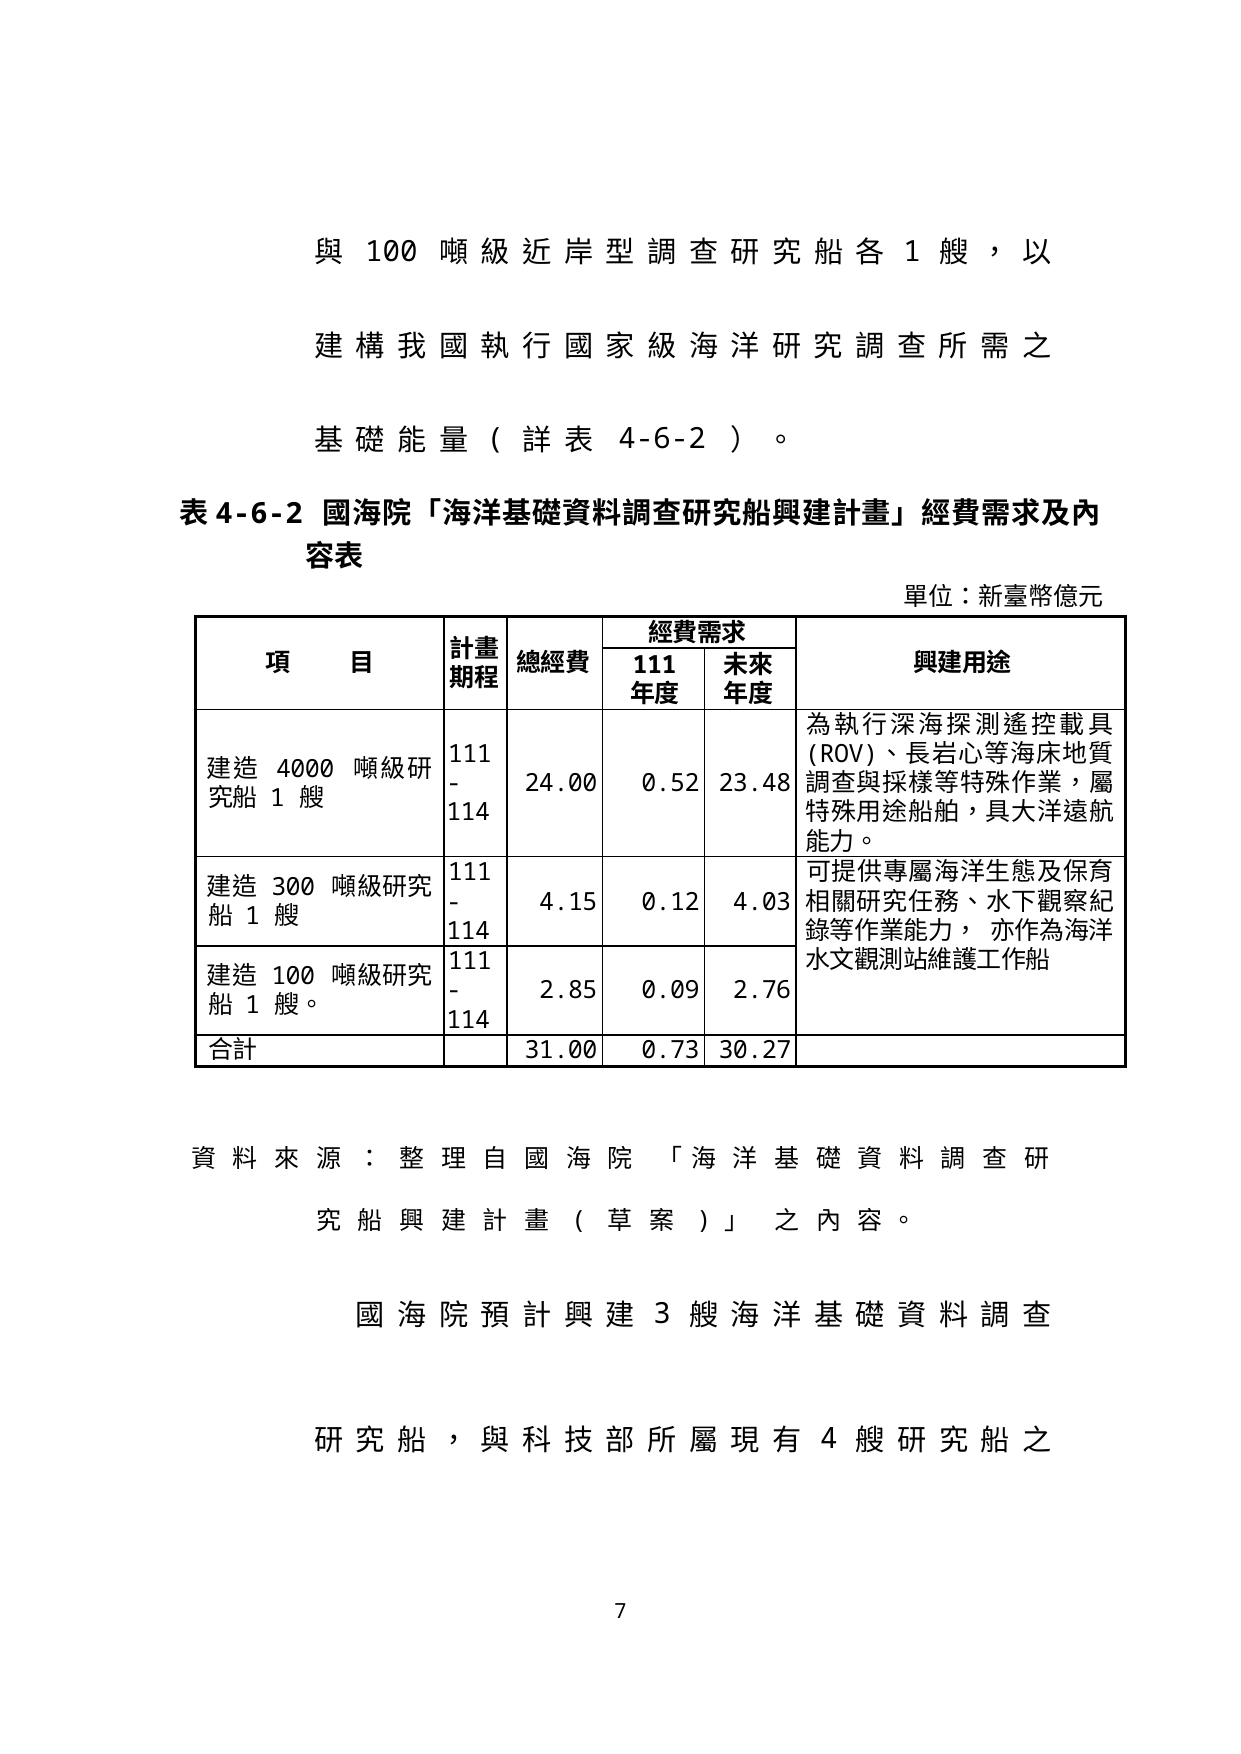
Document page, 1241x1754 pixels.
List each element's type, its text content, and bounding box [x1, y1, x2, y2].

table_cell 23.48 [705, 710, 795, 856]
table_cell 4.03 [705, 857, 795, 945]
table_cell 建造 300 噸級研究船 1 艘 [197, 857, 443, 945]
table_cell 可提供專屬海洋生態及保育相關研究任務、水下觀察紀錄等作業能力， 亦作為海洋水文觀測站維護工作船 [797, 857, 1124, 1034]
text 表4-6-2 國海院「海洋基礎資料調查研究船興建計畫」經費需求及內容表 [179, 490, 1103, 574]
text 國海院預計興建3艘海洋基礎資料調查研究船，與科技部所屬現有4艘研究船之 [271, 1240, 1058, 1490]
table_cell 0.12 [603, 857, 704, 945]
table_cell 合計 [197, 1036, 443, 1065]
table_cell 2.76 [705, 947, 795, 1034]
table_cell 111-114 [445, 857, 506, 945]
table_cell 31.00 [508, 1036, 602, 1065]
table_cell 4.15 [508, 857, 602, 945]
table_header 總經費 [508, 618, 602, 708]
table_cell 24.00 [508, 710, 602, 856]
table_cell 0.73 [603, 1036, 704, 1065]
table_cell 111 年度 [603, 649, 704, 708]
table_cell 2.85 [508, 947, 602, 1034]
table_cell 未來 年度 [705, 649, 795, 708]
table_cell 為執行深海探測遙控載具(ROV)、長岩心等海床地質調查與採樣等特殊作業，屬特殊用途船舶，具大洋遠航能力。 [797, 710, 1124, 856]
table_cell 建造 4000 噸級研究船 1 艘 [197, 710, 443, 856]
table_cell 建造 100 噸級研究船 1 艘。 [197, 947, 443, 1034]
table_cell 111-114 [445, 947, 506, 1034]
text 資料來源：整理自國海院「海洋基礎資料調查研究船興建計畫(草案)」之內容。 [176, 1115, 1058, 1240]
table_cell 111-114 [445, 710, 506, 856]
table_cell 0.52 [603, 710, 704, 856]
table_cell 0.09 [603, 947, 704, 1034]
table_header 興建用途 [797, 618, 1124, 708]
text 與100噸級近岸型調查研究船各1艘，以建構我國執行國家級海洋研究調查所需之基礎能量(詳表4-6-2）。 [271, 177, 1058, 490]
table_cell 30.27 [705, 1036, 795, 1065]
table_header 計畫 期程 [445, 618, 506, 708]
text 單位：新臺幣億元 [179, 574, 1103, 614]
table_header 經費需求 [603, 618, 795, 647]
table_cell [445, 1036, 506, 1065]
table_cell [797, 1036, 1124, 1065]
table_header 項 目 [197, 618, 443, 708]
